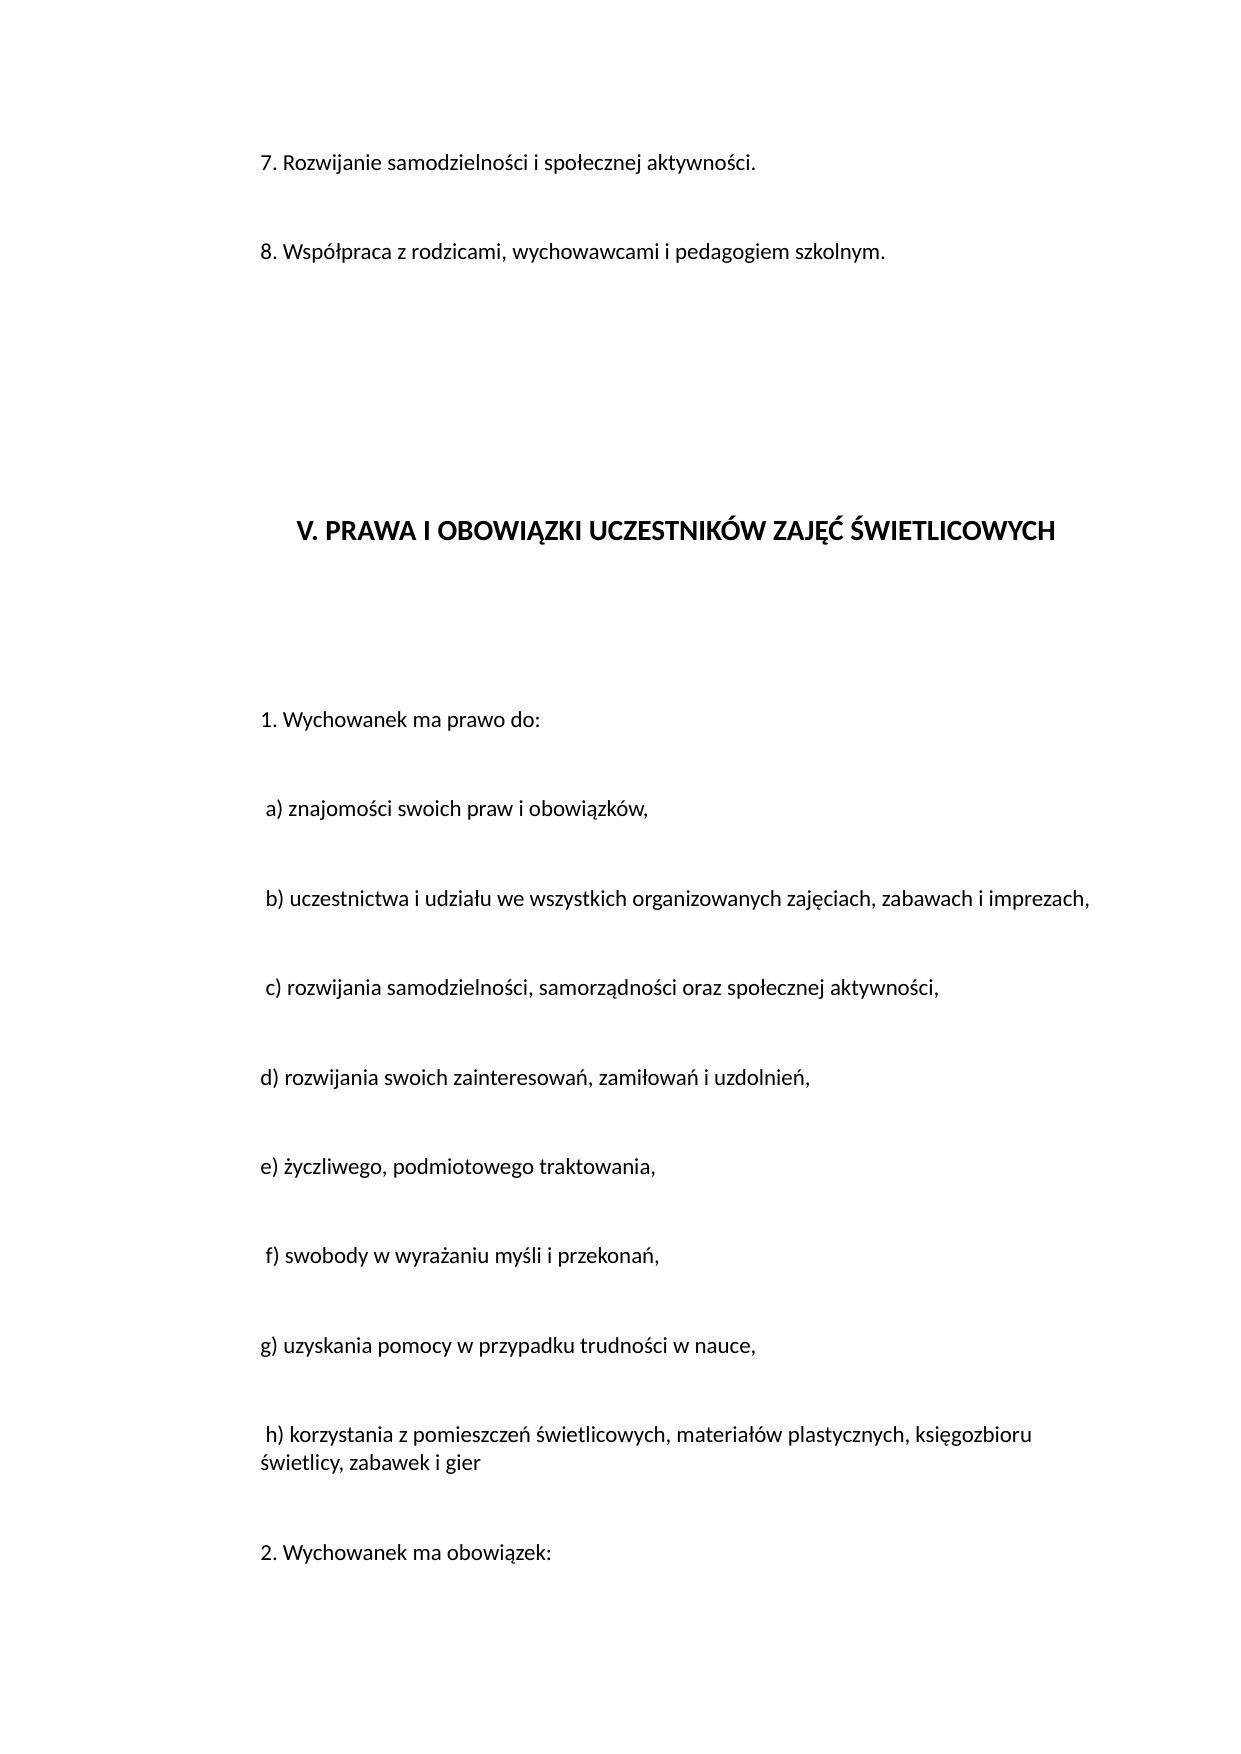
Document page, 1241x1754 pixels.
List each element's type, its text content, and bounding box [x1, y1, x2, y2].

list e) życzliwego, podmiotowego traktowania, [260, 1152, 1093, 1180]
list 8. Współpraca z rodzicami, wychowawcami i pedagogiem szkolnym. [260, 237, 1093, 265]
list d) rozwijania swoich zainteresowań, zamiłowań i uzdolnień, [260, 1063, 1093, 1091]
list f) swobody w wyrażaniu myśli i przekonań, [260, 1241, 1093, 1269]
list h) korzystania z pomieszczeń świetlicowych, materiałów plastycznych, księgozbioru świetlicy, zabawek i gier [260, 1420, 1093, 1476]
list b) uczestnictwa i udziału we wszystkich organizowanych zajęciach, zabawach i imprezach, [260, 884, 1093, 912]
list a) znajomości swoich praw i obowiązków, [260, 794, 1093, 823]
list g) uzyskania pomocy w przypadku trudności w nauce, [260, 1331, 1093, 1359]
list V. PRAWA I OBOWIĄZKI UCZESTNIKÓW ZAJĘĆ ŚWIETLICOWYCH [260, 512, 1093, 547]
list 2. Wychowanek ma obowiązek: [260, 1538, 1093, 1566]
list 7. Rozwijanie samodzielności i społecznej aktywności. [260, 148, 1093, 176]
list c) rozwijania samodzielności, samorządności oraz społecznej aktywności, [260, 973, 1093, 1001]
list 1. Wychowanek ma prawo do: [260, 705, 1093, 733]
